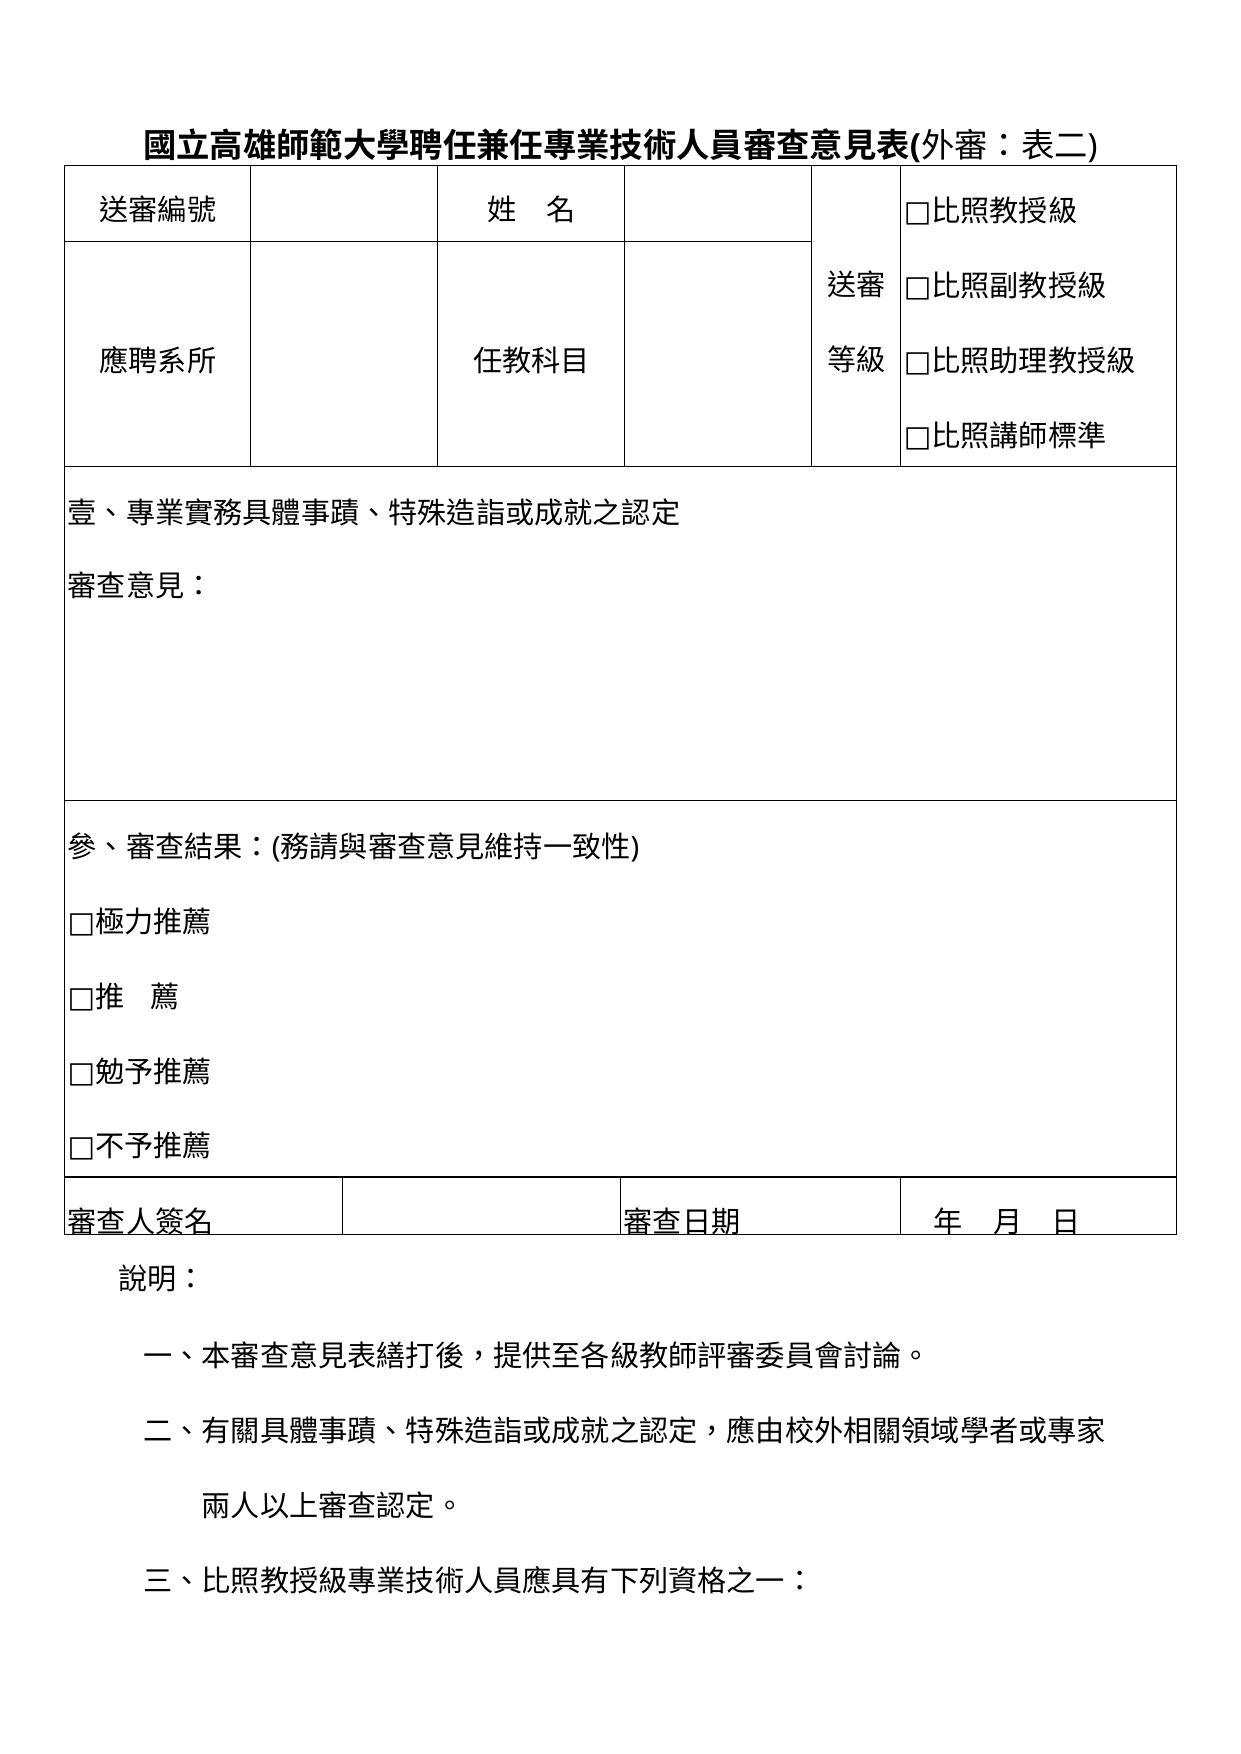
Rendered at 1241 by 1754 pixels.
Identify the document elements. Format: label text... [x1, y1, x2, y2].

text 一、本審查意見表繕打後，提供至各級教師評審委員會討論。 [143, 1309, 1122, 1384]
table_header [251, 166, 437, 241]
table_cell 審查人簽名 [65, 1178, 342, 1233]
table_header 送審編號 [65, 166, 250, 241]
table_cell [625, 242, 811, 466]
table_header 姓 名 [438, 166, 624, 241]
table_cell 壹、專業實務具體事蹟、特殊造詣或成就之認定 審查意見： [65, 467, 1176, 800]
table_header □比照教授級 □比照副教授級 □比照助理教授級 □比照講師標準 [901, 166, 1176, 466]
table_header [625, 166, 811, 241]
text 二、有關具體事蹟、特殊造詣或成就之認定，應由校外相關領域學者或專家兩人以上審查認定。 [143, 1384, 1122, 1534]
table_cell [251, 242, 437, 466]
table_cell 審查日期 [621, 1178, 900, 1233]
table_cell 年 月 日 [901, 1178, 1176, 1233]
text 說明： [118, 1235, 1122, 1309]
text 三、比照教授級專業技術人員應具有下列資格之一： [143, 1534, 1122, 1609]
text 國立高雄師範大學聘任兼任專業技術人員審查意見表(外審：表二) [118, 127, 1122, 164]
table_cell 任教科目 [438, 242, 624, 466]
table_cell 參、審查結果：(務請與審查意見維持一致性) □極力推薦 □推 薦 □勉予推薦 □不予推薦 [65, 801, 1176, 1176]
table_cell [343, 1178, 620, 1233]
table_cell 應聘系所 [65, 242, 250, 466]
table_header 送審 等級 [812, 166, 900, 466]
